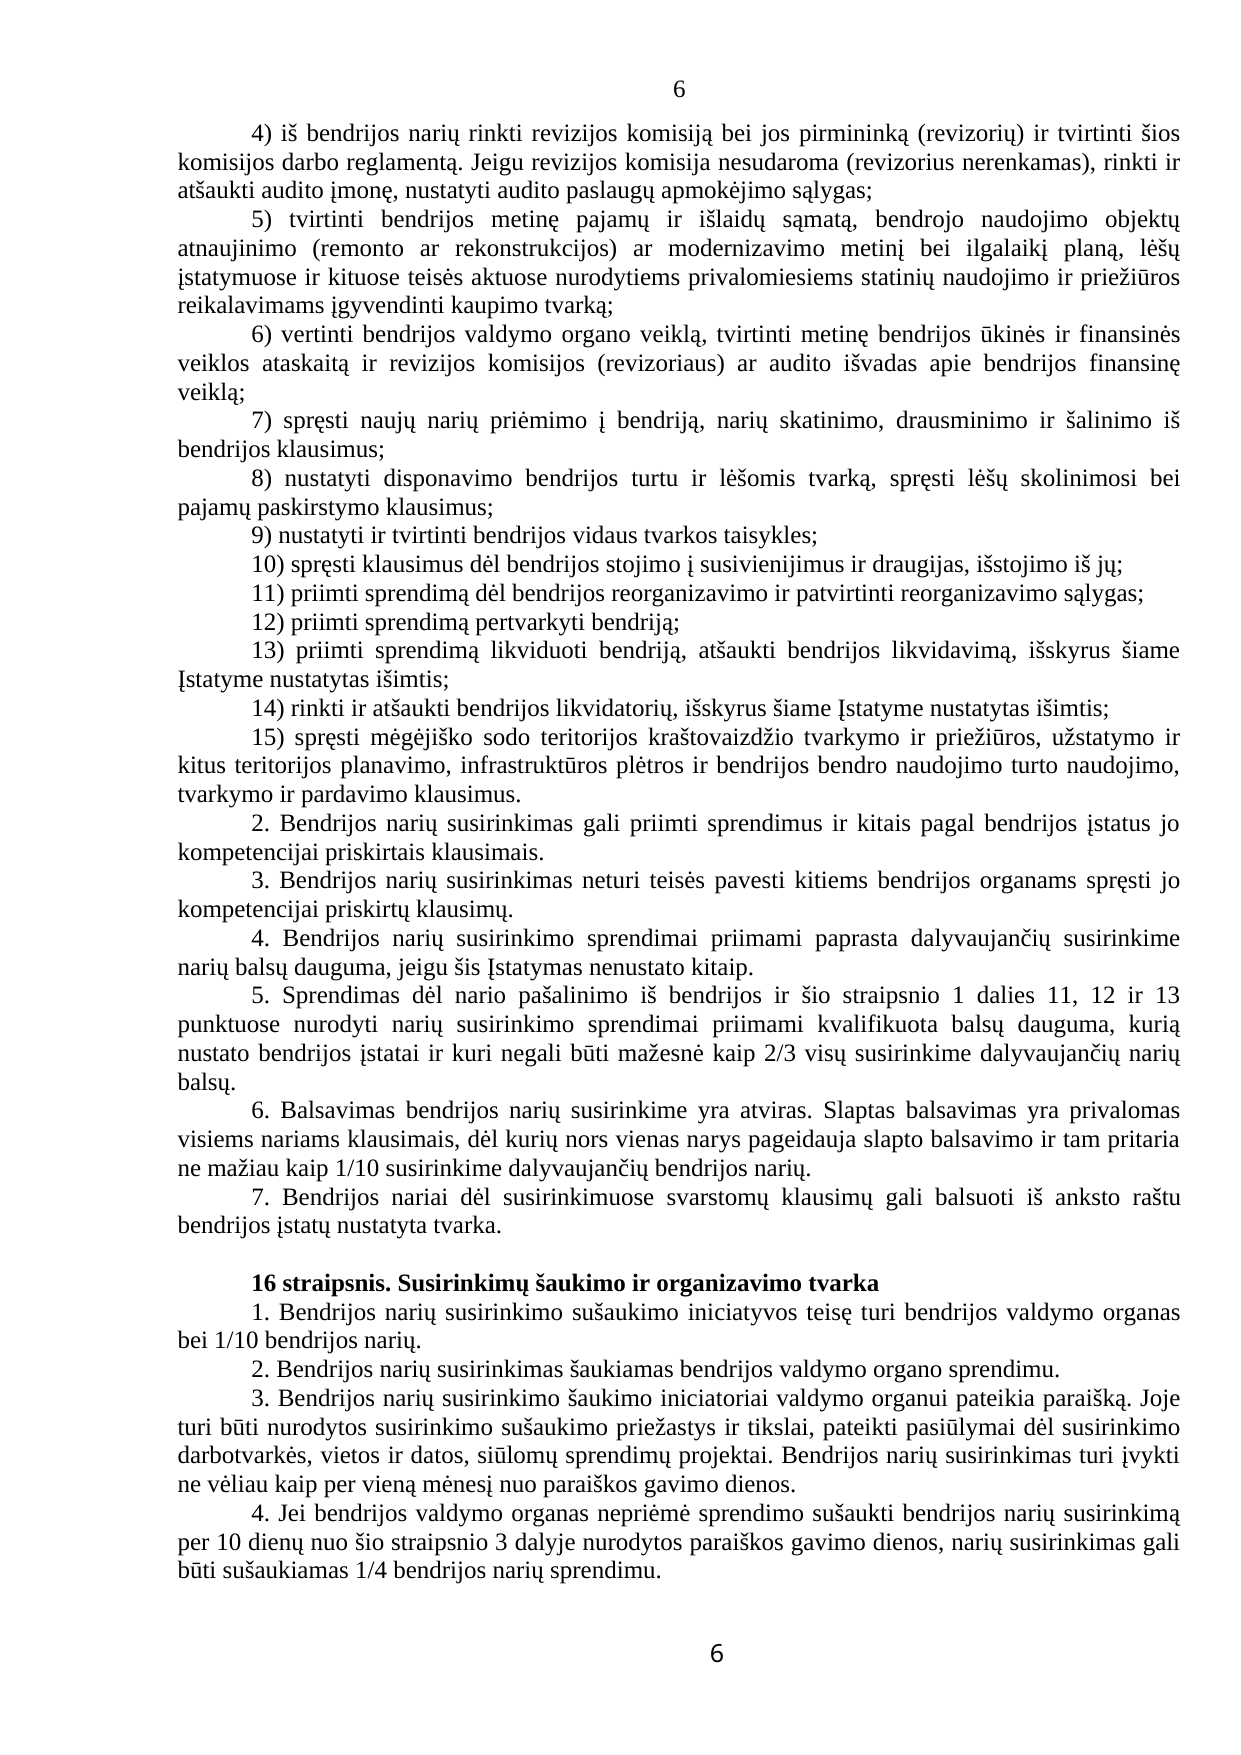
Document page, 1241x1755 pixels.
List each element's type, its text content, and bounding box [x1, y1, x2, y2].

text 1. Bendrijos narių susirinkimo sušaukimo iniciatyvos teisę turi bendrijos valdymo organas bei 1/10 bendrijos narių. [177, 1297, 1181, 1354]
text 8) nustatyti disponavimo bendrijos turtu ir lėšomis tvarką, spręsti lėšų skolinimosi bei pajamų paskirstymo klausimus; [177, 463, 1181, 521]
text 15) spręsti mėgėjiško sodo teritorijos kraštovaizdžio tvarkymo ir priežiūros, užstatymo ir kitus teritorijos planavimo, infrastruktūros plėtros ir bendrijos bendro naudojimo turto naudojimo, tvarkymo ir pardavimo klausimus. [177, 722, 1181, 808]
text 13) priimti sprendimą likviduoti bendriją, atšaukti bendrijos likvidavimą, išskyrus šiame Įstatyme nustatytas išimtis; [177, 636, 1181, 693]
text 6) vertinti bendrijos valdymo organo veiklą, tvirtinti metinę bendrijos ūkinės ir finansinės veiklos ataskaitą ir revizijos komisijos (revizoriaus) ar audito išvadas apie bendrijos finansinę veiklą; [177, 319, 1181, 406]
text 7) spręsti naujų narių priėmimo į bendriją, narių skatinimo, drausminimo ir šalinimo iš bendrijos klausimus; [177, 406, 1181, 463]
text 6. Balsavimas bendrijos narių susirinkime yra atviras. Slaptas balsavimas yra privalomas visiems nariams klausimais, dėl kurių nors vienas narys pageidauja slapto balsavimo ir tam pritaria ne mažiau kaip 1/10 susirinkime dalyvaujančių bendrijos narių. [177, 1096, 1181, 1182]
text 5) tvirtinti bendrijos metinę pajamų ir išlaidų sąmatą, bendrojo naudojimo objektų atnaujinimo (remonto ar rekonstrukcijos) ar modernizavimo metinį bei ilgalaikį planą, lėšų įstatymuose ir kituose teisės aktuose nurodytiems privalomiesiems statinių naudojimo ir priežiūros reikalavimams įgyvendinti kaupimo tvarką; [177, 204, 1181, 319]
text 10) spręsti klausimus dėl bendrijos stojimo į susivienijimus ir draugijas, išstojimo iš jų; [177, 549, 1181, 578]
text 5. Sprendimas dėl nario pašalinimo iš bendrijos ir šio straipsnio 1 dalies 11, 12 ir 13 punktuose nurodyti narių susirinkimo sprendimai priimami kvalifikuota balsų dauguma, kurią nustato bendrijos įstatai ir kuri negali būti mažesnė kaip 2/3 visų susirinkime dalyvaujančių narių balsų. [177, 981, 1181, 1096]
text 2. Bendrijos narių susirinkimas šaukiamas bendrijos valdymo organo sprendimu. [177, 1354, 1181, 1383]
text 4) iš bendrijos narių rinkti revizijos komisiją bei jos pirmininką (revizorių) ir tvirtinti šios komisijos darbo reglamentą. Jeigu revizijos komisija nesudaroma (revizorius nerenkamas), rinkti ir atšaukti audito įmonę, nustatyti audito paslaugų apmokėjimo sąlygas; [177, 118, 1181, 204]
text 11) priimti sprendimą dėl bendrijos reorganizavimo ir patvirtinti reorganizavimo sąlygas; [177, 578, 1181, 607]
text 9) nustatyti ir tvirtinti bendrijos vidaus tvarkos taisykles; [177, 521, 1181, 549]
text 3. Bendrijos narių susirinkimo šaukimo iniciatoriai valdymo organui pateikia paraišką. Joje turi būti nurodytos susirinkimo sušaukimo priežastys ir tikslai, pateikti pasiūlymai dėl susirinkimo darbotvarkės, vietos ir datos, siūlomų sprendimų projektai. Bendrijos narių susirinkimas turi įvykti ne vėliau kaip per vieną mėnesį nuo paraiškos gavimo dienos. [177, 1383, 1181, 1498]
text 12) priimti sprendimą pertvarkyti bendriją; [177, 607, 1181, 636]
text 4. Bendrijos narių susirinkimo sprendimai priimami paprasta dalyvaujančių susirinkime narių balsų dauguma, jeigu šis Įstatymas nenustato kitaip. [177, 923, 1181, 981]
text 14) rinkti ir atšaukti bendrijos likvidatorių, išskyrus šiame Įstatyme nustatytas išimtis; [177, 693, 1181, 722]
text 4. Jei bendrijos valdymo organas nepriėmė sprendimo sušaukti bendrijos narių susirinkimą per 10 dienų nuo šio straipsnio 3 dalyje nurodytos paraiškos gavimo dienos, narių susirinkimas gali būti sušaukiamas 1/4 bendrijos narių sprendimu. [177, 1498, 1181, 1584]
text 7. Bendrijos nariai dėl susirinkimuose svarstomų klausimų gali balsuoti iš anksto raštu bendrijos įstatų nustatyta tvarka. [177, 1182, 1181, 1239]
text 2. Bendrijos narių susirinkimas gali priimti sprendimus ir kitais pagal bendrijos įstatus jo kompetencijai priskirtais klausimais. [177, 808, 1181, 866]
text 3. Bendrijos narių susirinkimas neturi teisės pavesti kitiems bendrijos organams spręsti jo kompetencijai priskirtų klausimų. [177, 866, 1181, 923]
text 16 straipsnis. Susirinkimų šaukimo ir organizavimo tvarka [177, 1268, 1181, 1297]
